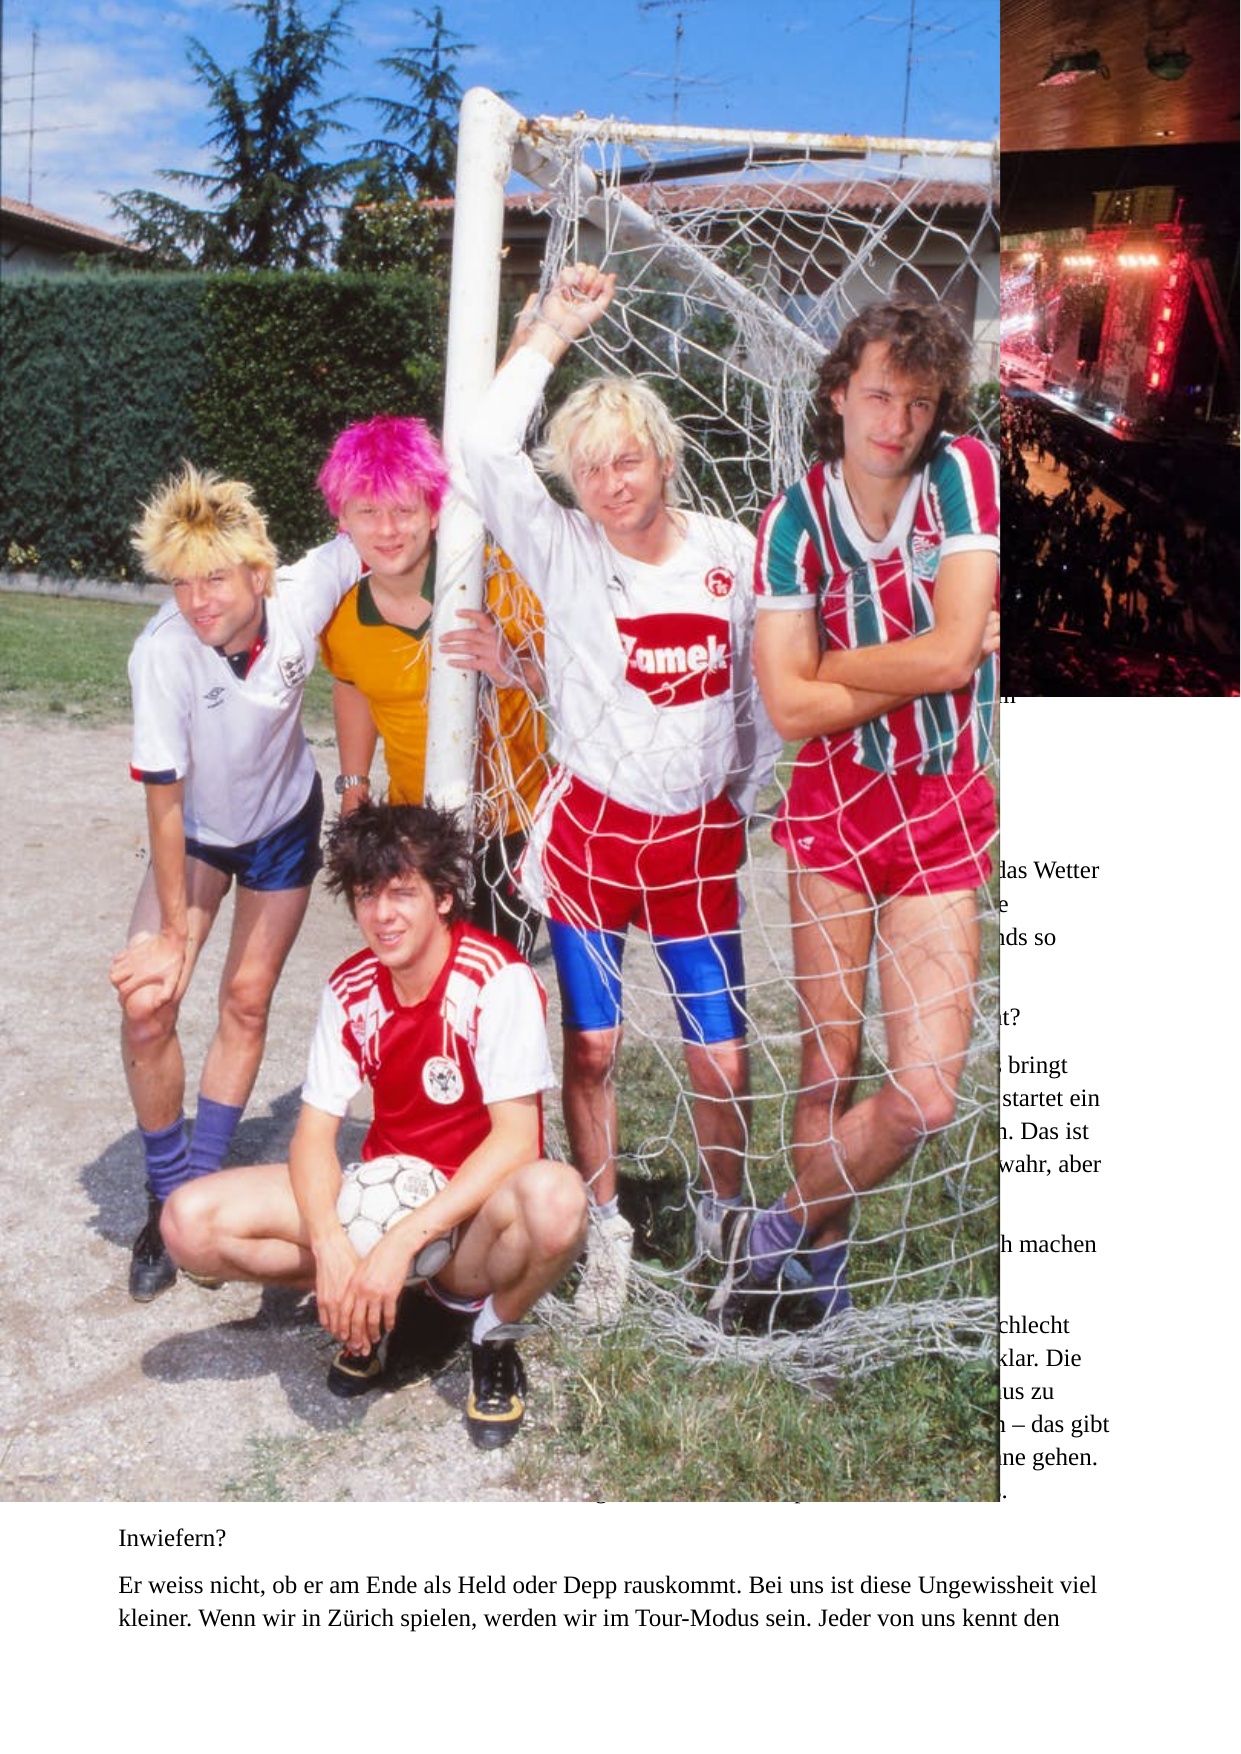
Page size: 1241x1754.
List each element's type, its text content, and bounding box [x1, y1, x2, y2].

text Wir kommen raus, und schon nach ein paar Minuten spüren wir, wie der Abend wird. Es bringt nichts, von der Situation ergriffen zu sein oder lange darüber nachzudenken. Im Grunde startet ein Film. Wir konzentrieren uns erst mal auf die Musik und darauf, dass die Abläufe klappen. Das ist ein bisschen wie beim Sportler: Er hört das Geschrei, nimmt die aufgeheizte Stimmung wahr, aber wenn das Match losgeht, sieht er nur noch den Ball und das Spiel. [1001, 1050, 1122, 1211]
text Er weiss nicht, ob er am Ende als Held oder Depp rauskommt. Bei uns ist diese Ungewissheit viel kleiner. Wenn wir in Zürich spielen, werden wir im Tour-Modus sein. Jeder von uns kennt den [118, 1571, 1122, 1632]
picture [0, 0, 1241, 1502]
text Inwiefern? [118, 1523, 1122, 1552]
text Sie stehen vor fünfzigtausend Menschen, alle warten auf Sie. Was ist das für ein Moment? [1001, 1002, 1122, 1031]
text Fussballer sagen, dass der Gedanke verrückt machen könne, ein ganzes Stadion glücklich machen zu müssen. Kennen Sie das? [1001, 1229, 1122, 1291]
text Campino: Das hängt von meiner Gefühlslage ab. Bei Open-Air-Shows spielt nur schon das Wetter eine Rolle. Die Stimmung spürt man bereits Stunden vor dem Konzert. Wir haben unsere Garderoben, aber ich tigere zwischendurch ein wenig herum und schaue, was die Vorbands so machen. [1001, 856, 1122, 983]
text Campino, was geht in Ihnen vor, wenn Sie am 17. Juli vor dem Konzert im Letzigrund im Kabinengang stehen? [1001, 697, 1122, 742]
text Ich kann nachvollziehen, wenn ein Fussballer sagt, dass ihm vor einem grossen Match schlecht werde. Bis es losgeht, kommt der Körper mit der Aufregung und der Anspannung nicht klar. Die Stunden davor sind nicht leicht. Wir halten uns an ein Zeitgerüst, um in unseren Rhythmus zu kommen. Täglich zur gleichen Zeit essen, Übungen mit dem Physio, Stimme aufwärmen – das gibt Sicherheit. Wir wollen so wenig wie möglich dem Zufall überlassen, bis wir auf die Bühne gehen. Aber wir kennen uns damit nach all den Jahren gut aus. Für einen Sportler ist das anders. [118, 1310, 1122, 1504]
